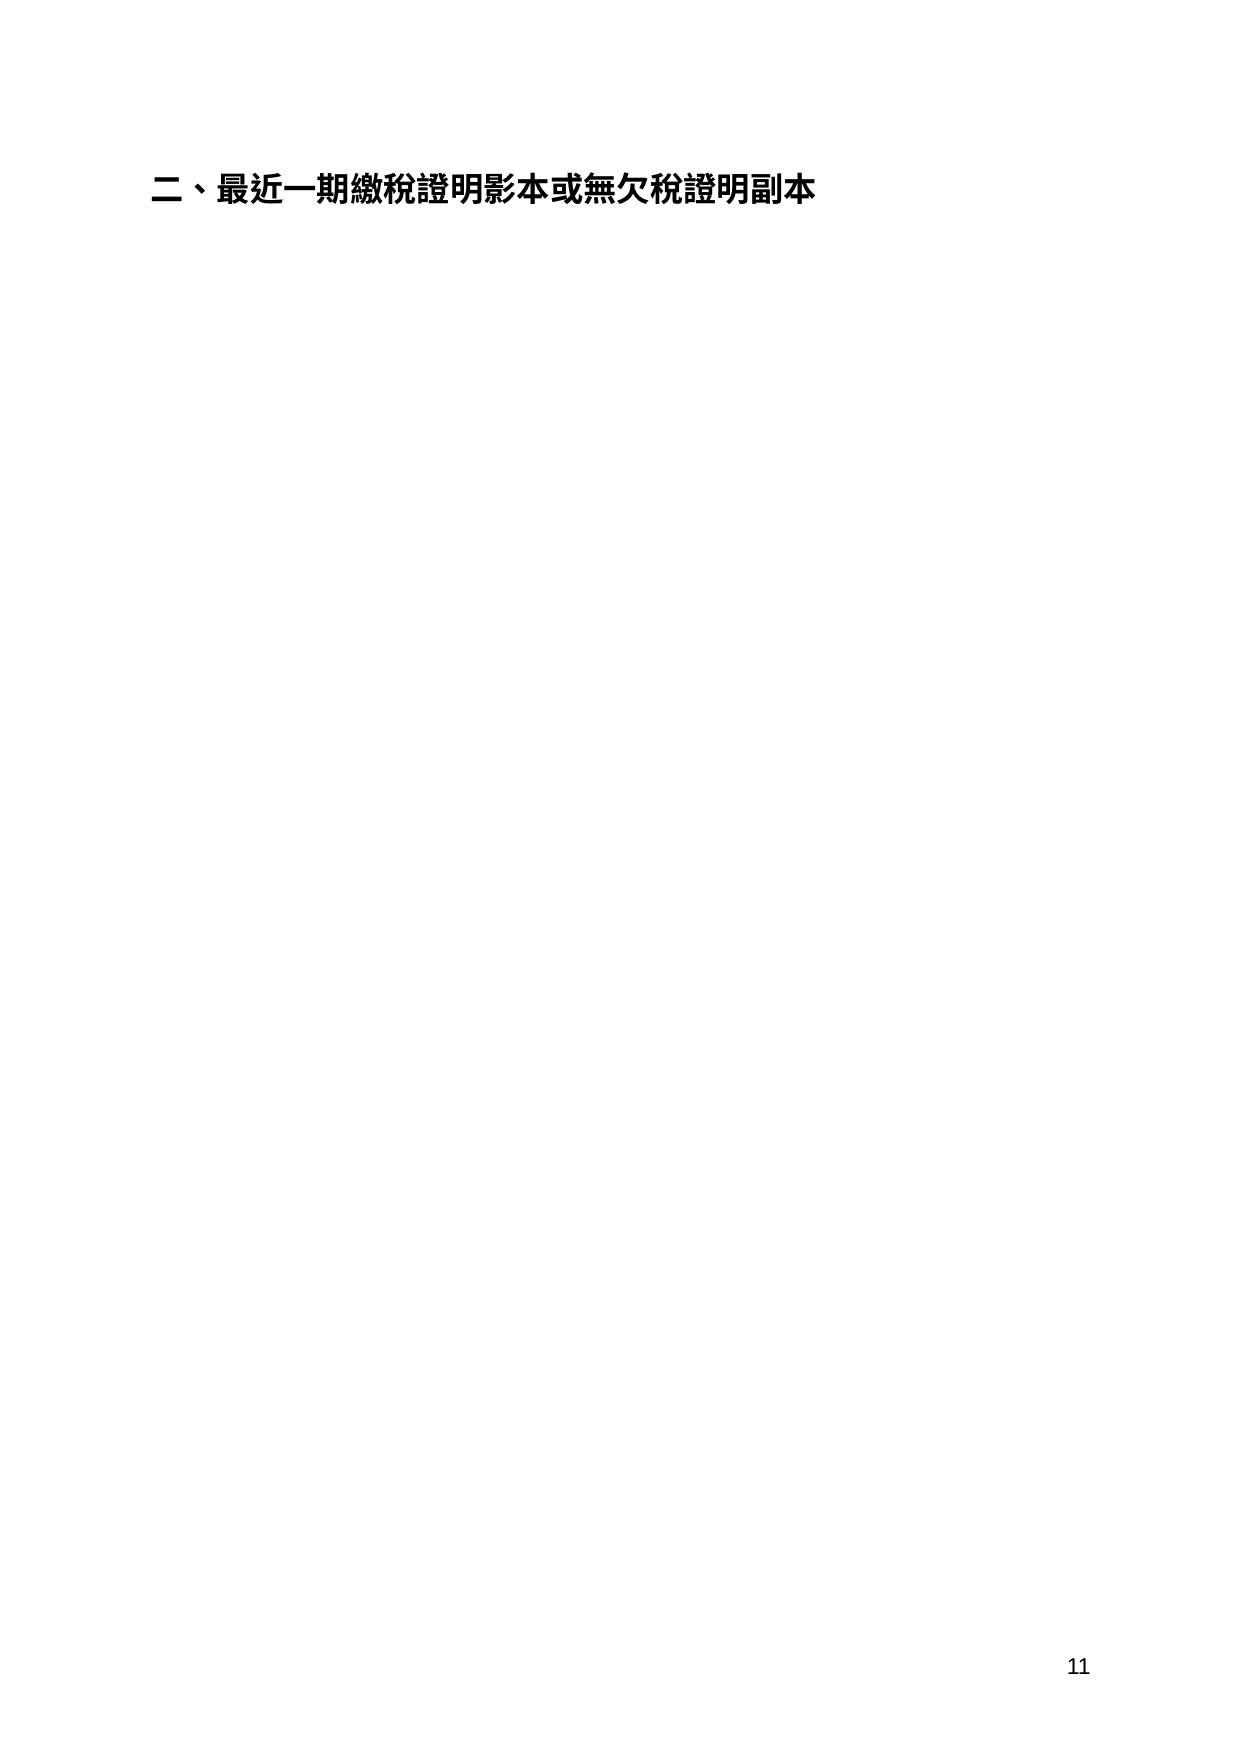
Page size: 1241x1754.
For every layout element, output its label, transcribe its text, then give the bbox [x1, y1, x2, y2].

text 二、最近一期繳稅證明影本或無欠稅證明副本 [150, 162, 1090, 211]
